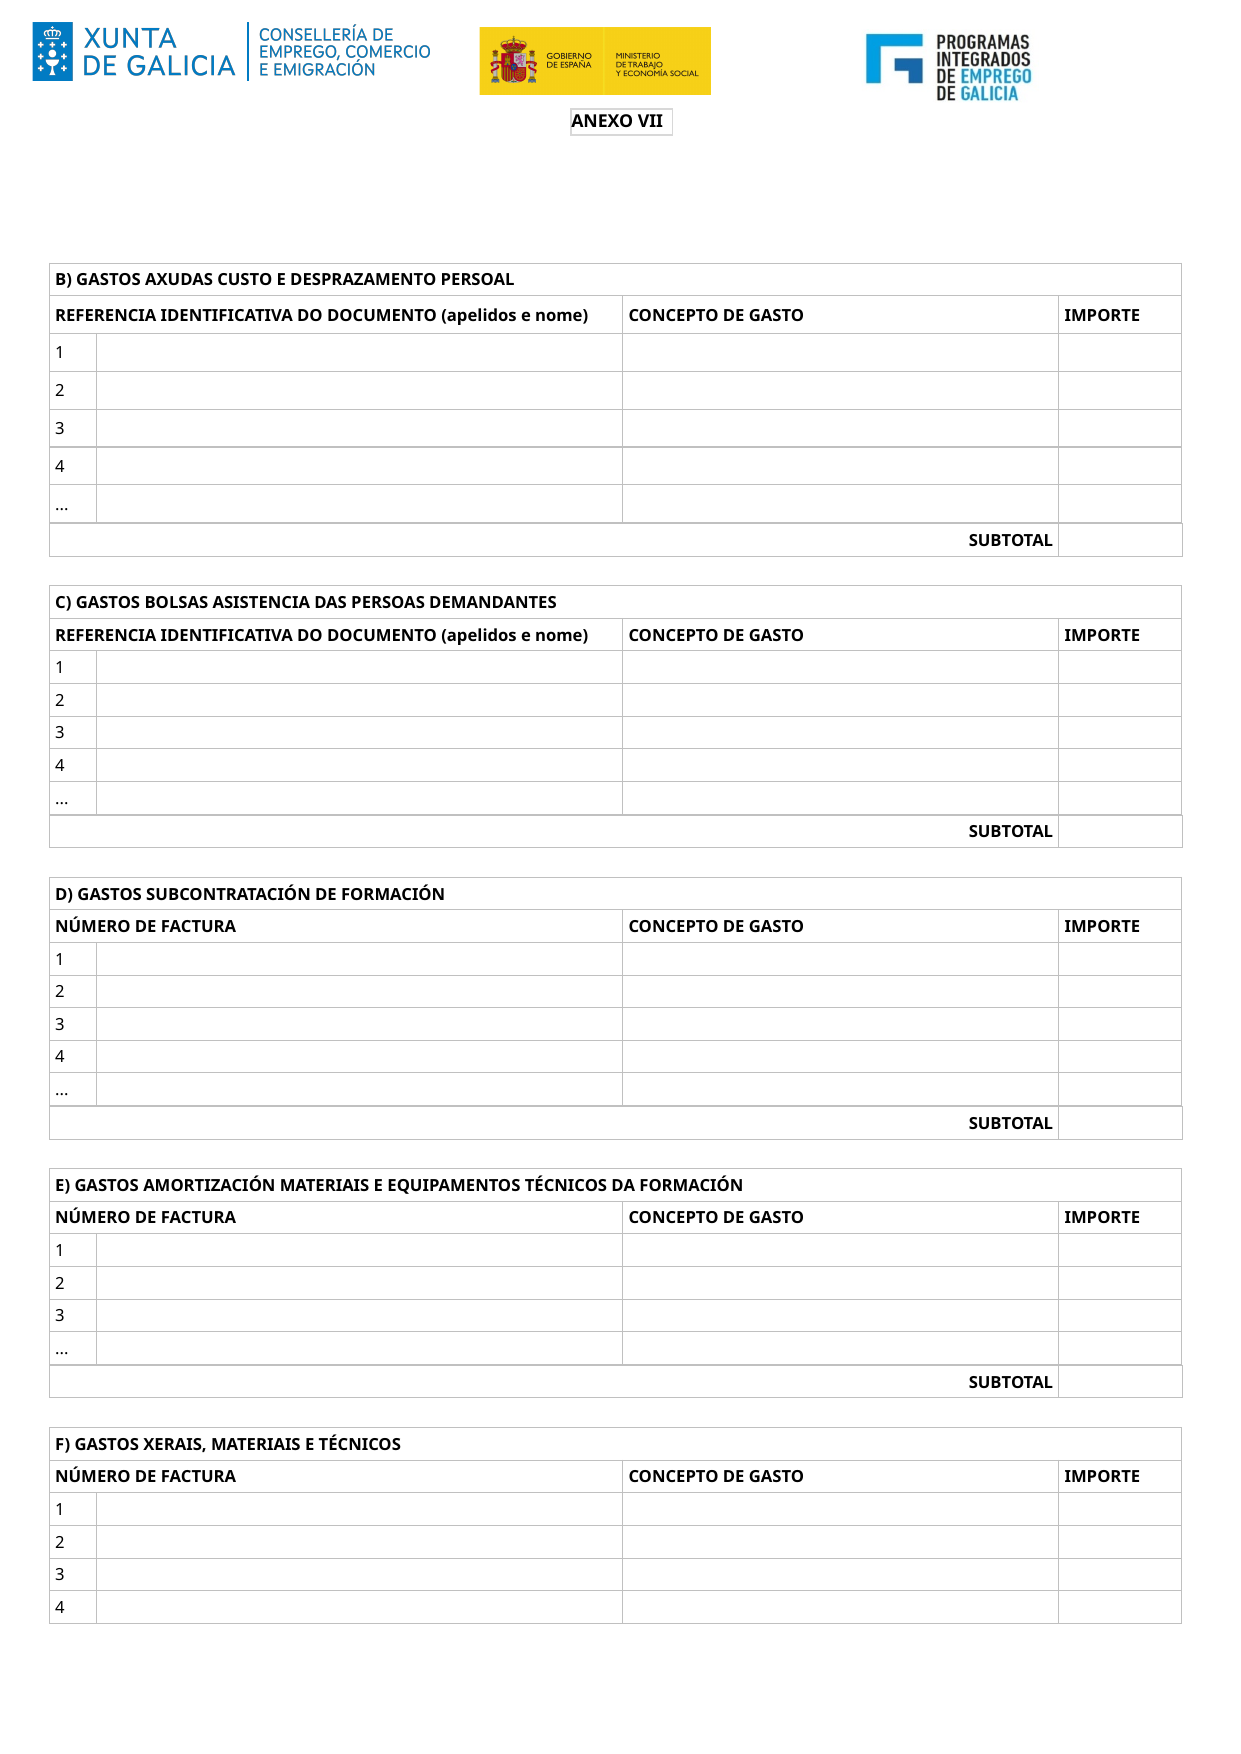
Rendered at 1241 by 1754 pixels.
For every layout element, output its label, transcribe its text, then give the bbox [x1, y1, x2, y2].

picture [479, 27, 711, 95]
table_cell 1 [50, 1234, 96, 1266]
table_cell [623, 717, 1058, 748]
table_cell 2 [50, 976, 96, 1007]
table_cell [1059, 1591, 1181, 1623]
table_cell [623, 1267, 1058, 1298]
table_cell [1059, 1493, 1181, 1525]
table_cell [97, 749, 622, 781]
table_cell 4 [50, 1041, 96, 1072]
table_cell [1059, 410, 1181, 446]
table_cell [1059, 749, 1181, 781]
table_cell [623, 1234, 1058, 1266]
table_cell [1059, 1332, 1181, 1364]
table_cell [623, 1300, 1058, 1331]
table_header SUBTOTAL [50, 524, 1058, 556]
table_header [1059, 816, 1182, 847]
table_cell 4 [50, 448, 96, 484]
table_cell 3 [50, 410, 96, 446]
table_cell [623, 334, 1058, 371]
table_cell [97, 1559, 622, 1590]
table_header [1059, 524, 1182, 556]
table_cell [1059, 372, 1181, 408]
table_cell [623, 1008, 1058, 1040]
table_cell [1059, 1267, 1181, 1298]
table_cell [97, 1493, 622, 1525]
table_cell [623, 372, 1058, 408]
table_cell [623, 1526, 1058, 1557]
table_header B) GASTOS AXUDAS CUSTO E DESPRAZAMENTO PERSOAL [50, 264, 1181, 295]
table_cell [97, 1267, 622, 1298]
table_cell 2 [50, 1526, 96, 1557]
table_cell [97, 1332, 622, 1364]
table_cell [1059, 1526, 1181, 1557]
table_cell [97, 1073, 622, 1105]
table_cell [623, 1591, 1058, 1623]
table_cell CONCEPTO DE GASTO [623, 619, 1058, 650]
table_cell [97, 782, 622, 813]
table_cell [623, 485, 1058, 522]
table_cell IMPORTE [1059, 1202, 1181, 1233]
table_cell REFERENCIA IDENTIFICATIVA DO DOCUMENTO (apelidos e nome) [50, 619, 622, 650]
table_cell [1059, 976, 1181, 1007]
table_cell NÚMERO DE FACTURA [50, 910, 622, 942]
table_cell [623, 1073, 1058, 1105]
table_cell [1059, 943, 1181, 974]
table_cell 4 [50, 1591, 96, 1623]
table_cell [1059, 485, 1181, 522]
table_cell [623, 448, 1058, 484]
table_cell [1059, 448, 1181, 484]
table_cell 1 [50, 943, 96, 974]
table_cell [623, 976, 1058, 1007]
table_cell [1059, 1300, 1181, 1331]
table_cell [97, 684, 622, 716]
table_cell [97, 1041, 622, 1072]
table_cell 2 [50, 684, 96, 716]
table_cell 1 [50, 334, 96, 371]
table_cell [97, 651, 622, 683]
table_cell ... [50, 1073, 96, 1105]
table_cell 2 [50, 1267, 96, 1298]
table_header SUBTOTAL [50, 1366, 1058, 1397]
table_cell [623, 1493, 1058, 1525]
table_cell IMPORTE [1059, 619, 1181, 650]
table_cell NÚMERO DE FACTURA [50, 1202, 622, 1233]
table_header C) GASTOS BOLSAS ASISTENCIA DAS PERSOAS DEMANDANTES [50, 586, 1181, 618]
table_cell [623, 943, 1058, 974]
table_cell CONCEPTO DE GASTO [623, 296, 1058, 333]
table_cell [97, 1008, 622, 1040]
table_cell [1059, 1559, 1181, 1590]
picture [861, 29, 1039, 104]
table_cell [97, 485, 622, 522]
table_cell [97, 448, 622, 484]
table_cell [623, 1559, 1058, 1590]
table_cell REFERENCIA IDENTIFICATIVA DO DOCUMENTO (apelidos e nome) [50, 296, 622, 333]
table_cell CONCEPTO DE GASTO [623, 910, 1058, 942]
table_header D) GASTOS SUBCONTRATACIÓN DE FORMACIÓN [50, 878, 1181, 909]
table_cell [623, 749, 1058, 781]
table_cell [97, 1526, 622, 1557]
table_cell 3 [50, 1008, 96, 1040]
table_cell [97, 410, 622, 446]
table_cell [623, 684, 1058, 716]
table_header SUBTOTAL [50, 816, 1058, 847]
table_cell [1059, 1073, 1181, 1105]
table_header E) GASTOS AMORTIZACIÓN MATERIAIS E EQUIPAMENTOS TÉCNICOS DA FORMACIÓN [50, 1169, 1181, 1201]
table_cell 4 [50, 749, 96, 781]
table_cell [623, 1332, 1058, 1364]
table_cell [97, 1234, 622, 1266]
table_cell [1059, 1008, 1181, 1040]
table_cell 3 [50, 717, 96, 748]
picture [32, 22, 430, 81]
table_cell [623, 1041, 1058, 1072]
table_cell 3 [50, 1300, 96, 1331]
table_header SUBTOTAL [50, 1107, 1058, 1138]
table_cell [1059, 651, 1181, 683]
table_cell [97, 372, 622, 408]
table_cell [97, 1591, 622, 1623]
table_cell 2 [50, 372, 96, 408]
table_cell 3 [50, 1559, 96, 1590]
table_cell IMPORTE [1059, 1461, 1181, 1492]
table_cell [1059, 717, 1181, 748]
table_cell [1059, 684, 1181, 716]
table_cell 1 [50, 1493, 96, 1525]
table_header [1059, 1366, 1182, 1397]
table_cell [1059, 1234, 1181, 1266]
table_cell [623, 782, 1058, 813]
table_cell [97, 717, 622, 748]
table_cell ... [50, 782, 96, 813]
table_cell ... [50, 485, 96, 522]
table_cell [623, 410, 1058, 446]
table_cell CONCEPTO DE GASTO [623, 1202, 1058, 1233]
table_header F) GASTOS XERAIS, MATERIAIS E TÉCNICOS [50, 1428, 1181, 1459]
table_cell IMPORTE [1059, 296, 1181, 333]
table_cell [623, 651, 1058, 683]
table_cell [97, 334, 622, 371]
table_cell ... [50, 1332, 96, 1364]
table_cell CONCEPTO DE GASTO [623, 1461, 1058, 1492]
table_cell [1059, 334, 1181, 371]
table_cell [1059, 782, 1181, 813]
table_cell [97, 943, 622, 974]
table_cell [1059, 1041, 1181, 1072]
table_cell NÚMERO DE FACTURA [50, 1461, 622, 1492]
table_cell [97, 1300, 622, 1331]
table_cell IMPORTE [1059, 910, 1181, 942]
table_cell 1 [50, 651, 96, 683]
table_header [1059, 1107, 1182, 1138]
table_cell [97, 976, 622, 1007]
